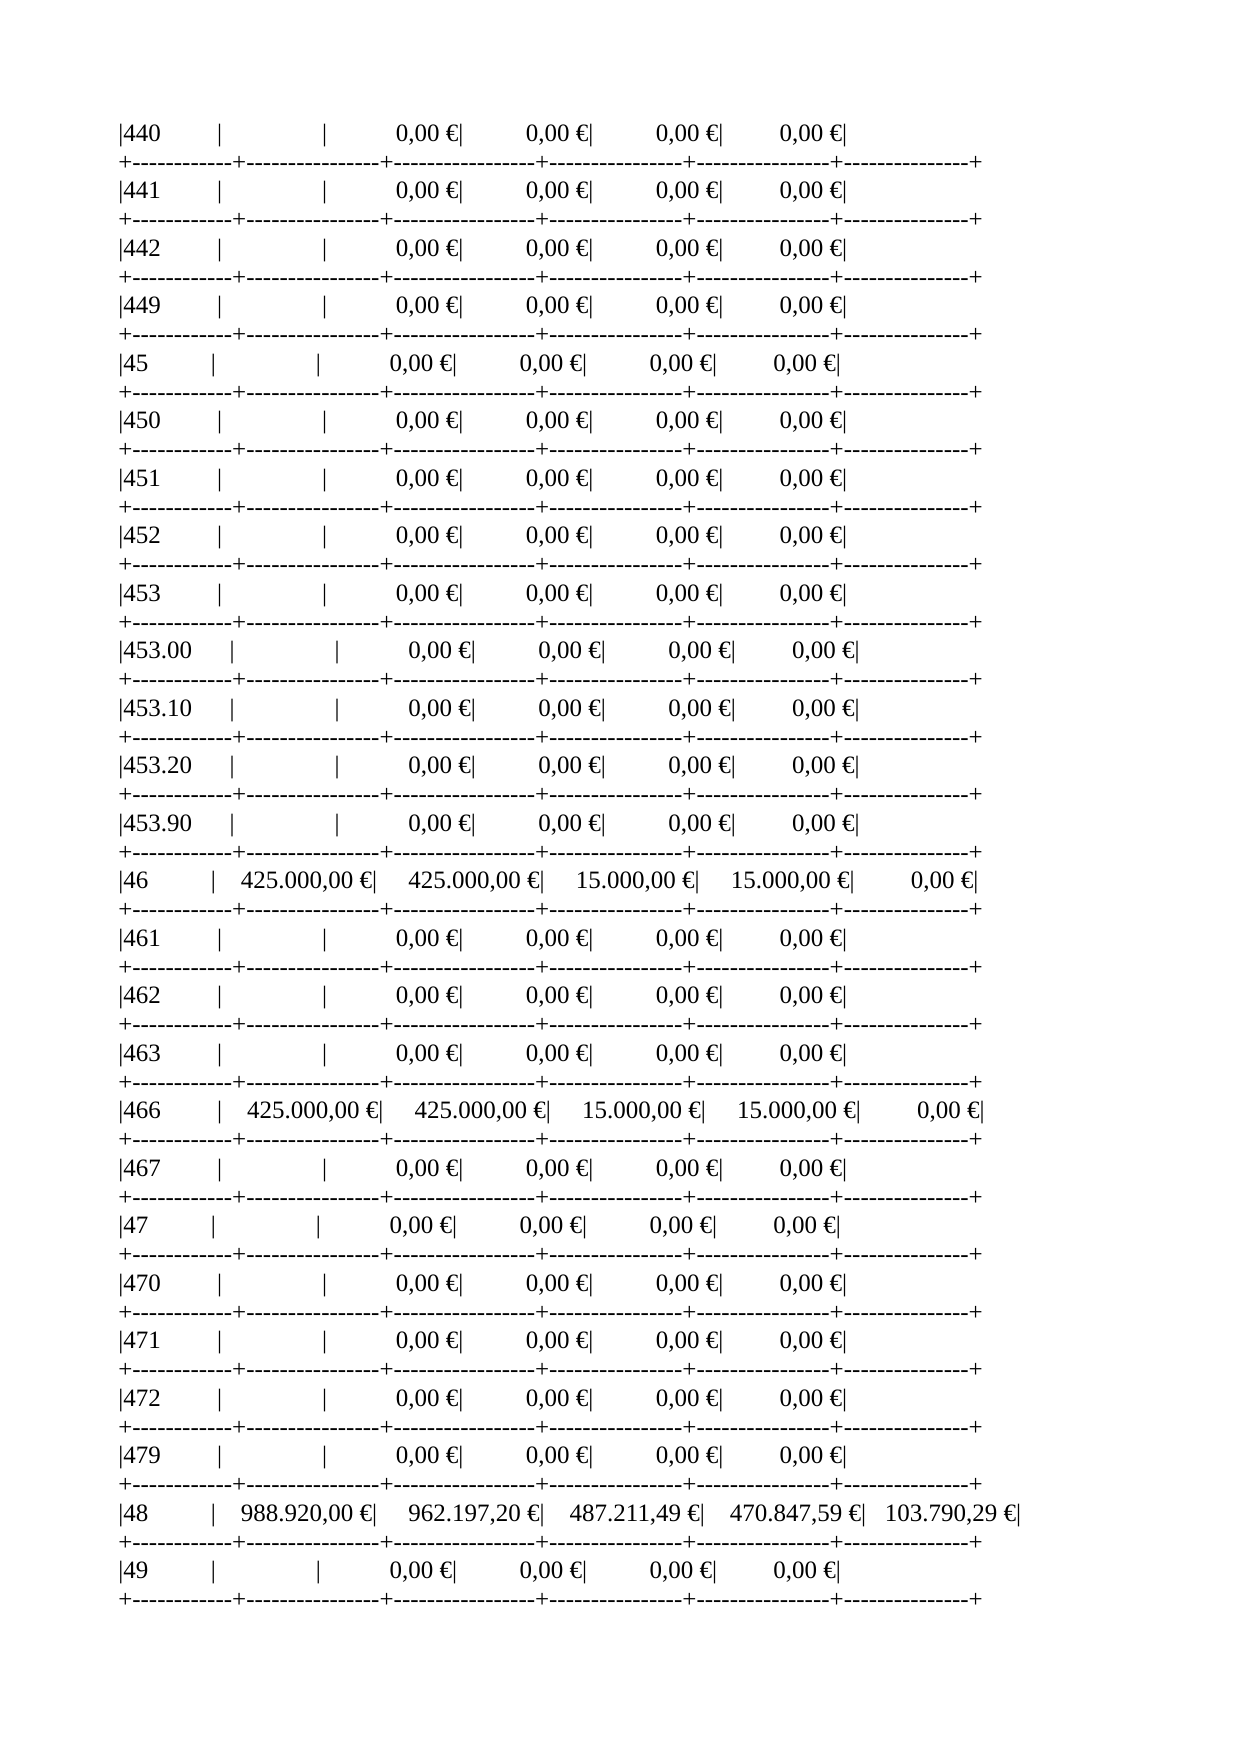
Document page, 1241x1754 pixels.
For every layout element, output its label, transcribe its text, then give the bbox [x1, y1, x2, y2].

text +------------+----------------+-----------------+----------------+----------------+---------------+ [118, 894, 1122, 923]
text |453.00 | | 0,00 €| 0,00 €| 0,00 €| 0,00 €| [118, 636, 1122, 664]
text +------------+----------------+-----------------+----------------+----------------+---------------+ [118, 1182, 1122, 1211]
text +------------+----------------+-----------------+----------------+----------------+---------------+ [118, 549, 1122, 578]
text +------------+----------------+-----------------+----------------+----------------+---------------+ [118, 1527, 1122, 1556]
text |479 | | 0,00 €| 0,00 €| 0,00 €| 0,00 €| [118, 1441, 1122, 1469]
text |49 | | 0,00 €| 0,00 €| 0,00 €| 0,00 €| [118, 1556, 1122, 1584]
text |451 | | 0,00 €| 0,00 €| 0,00 €| 0,00 €| [118, 463, 1122, 492]
text |472 | | 0,00 €| 0,00 €| 0,00 €| 0,00 €| [118, 1383, 1122, 1412]
text |471 | | 0,00 €| 0,00 €| 0,00 €| 0,00 €| [118, 1326, 1122, 1354]
text +------------+----------------+-----------------+----------------+----------------+---------------+ [118, 779, 1122, 808]
text |453.10 | | 0,00 €| 0,00 €| 0,00 €| 0,00 €| [118, 693, 1122, 722]
text +------------+----------------+-----------------+----------------+----------------+---------------+ [118, 1009, 1122, 1038]
text +------------+----------------+-----------------+----------------+----------------+---------------+ [118, 664, 1122, 693]
text |48 | 988.920,00 €| 962.197,20 €| 487.211,49 €| 470.847,59 €| 103.790,29 €| [118, 1498, 1122, 1527]
text |46 | 425.000,00 €| 425.000,00 €| 15.000,00 €| 15.000,00 €| 0,00 €| [118, 866, 1122, 894]
text +------------+----------------+-----------------+----------------+----------------+---------------+ [118, 377, 1122, 406]
text +------------+----------------+-----------------+----------------+----------------+---------------+ [118, 1124, 1122, 1153]
text +------------+----------------+-----------------+----------------+----------------+---------------+ [118, 147, 1122, 176]
text +------------+----------------+-----------------+----------------+----------------+---------------+ [118, 722, 1122, 751]
text |461 | | 0,00 €| 0,00 €| 0,00 €| 0,00 €| [118, 923, 1122, 952]
text |466 | 425.000,00 €| 425.000,00 €| 15.000,00 €| 15.000,00 €| 0,00 €| [118, 1096, 1122, 1124]
text |470 | | 0,00 €| 0,00 €| 0,00 €| 0,00 €| [118, 1268, 1122, 1297]
text +------------+----------------+-----------------+----------------+----------------+---------------+ [118, 607, 1122, 636]
text +------------+----------------+-----------------+----------------+----------------+---------------+ [118, 837, 1122, 866]
text |453 | | 0,00 €| 0,00 €| 0,00 €| 0,00 €| [118, 578, 1122, 607]
text +------------+----------------+-----------------+----------------+----------------+---------------+ [118, 1469, 1122, 1498]
text +------------+----------------+-----------------+----------------+----------------+---------------+ [118, 434, 1122, 463]
text |449 | | 0,00 €| 0,00 €| 0,00 €| 0,00 €| [118, 291, 1122, 319]
text +------------+----------------+-----------------+----------------+----------------+---------------+ [118, 319, 1122, 348]
text |452 | | 0,00 €| 0,00 €| 0,00 €| 0,00 €| [118, 521, 1122, 549]
text |453.20 | | 0,00 €| 0,00 €| 0,00 €| 0,00 €| [118, 751, 1122, 779]
text +------------+----------------+-----------------+----------------+----------------+---------------+ [118, 262, 1122, 291]
text |47 | | 0,00 €| 0,00 €| 0,00 €| 0,00 €| [118, 1211, 1122, 1239]
text +------------+----------------+-----------------+----------------+----------------+---------------+ [118, 1297, 1122, 1326]
text +------------+----------------+-----------------+----------------+----------------+---------------+ [118, 952, 1122, 981]
text |442 | | 0,00 €| 0,00 €| 0,00 €| 0,00 €| [118, 233, 1122, 262]
text +------------+----------------+-----------------+----------------+----------------+---------------+ [118, 1239, 1122, 1268]
text |453.90 | | 0,00 €| 0,00 €| 0,00 €| 0,00 €| [118, 808, 1122, 837]
text |462 | | 0,00 €| 0,00 €| 0,00 €| 0,00 €| [118, 981, 1122, 1009]
text |441 | | 0,00 €| 0,00 €| 0,00 €| 0,00 €| [118, 176, 1122, 204]
text +------------+----------------+-----------------+----------------+----------------+---------------+ [118, 1412, 1122, 1441]
text +------------+----------------+-----------------+----------------+----------------+---------------+ [118, 1584, 1122, 1613]
text |45 | | 0,00 €| 0,00 €| 0,00 €| 0,00 €| [118, 348, 1122, 377]
text |463 | | 0,00 €| 0,00 €| 0,00 €| 0,00 €| [118, 1038, 1122, 1067]
text |440 | | 0,00 €| 0,00 €| 0,00 €| 0,00 €| [118, 118, 1122, 147]
text +------------+----------------+-----------------+----------------+----------------+---------------+ [118, 204, 1122, 233]
text +------------+----------------+-----------------+----------------+----------------+---------------+ [118, 1354, 1122, 1383]
text +------------+----------------+-----------------+----------------+----------------+---------------+ [118, 492, 1122, 521]
text |450 | | 0,00 €| 0,00 €| 0,00 €| 0,00 €| [118, 406, 1122, 434]
text |467 | | 0,00 €| 0,00 €| 0,00 €| 0,00 €| [118, 1153, 1122, 1182]
text +------------+----------------+-----------------+----------------+----------------+---------------+ [118, 1067, 1122, 1096]
